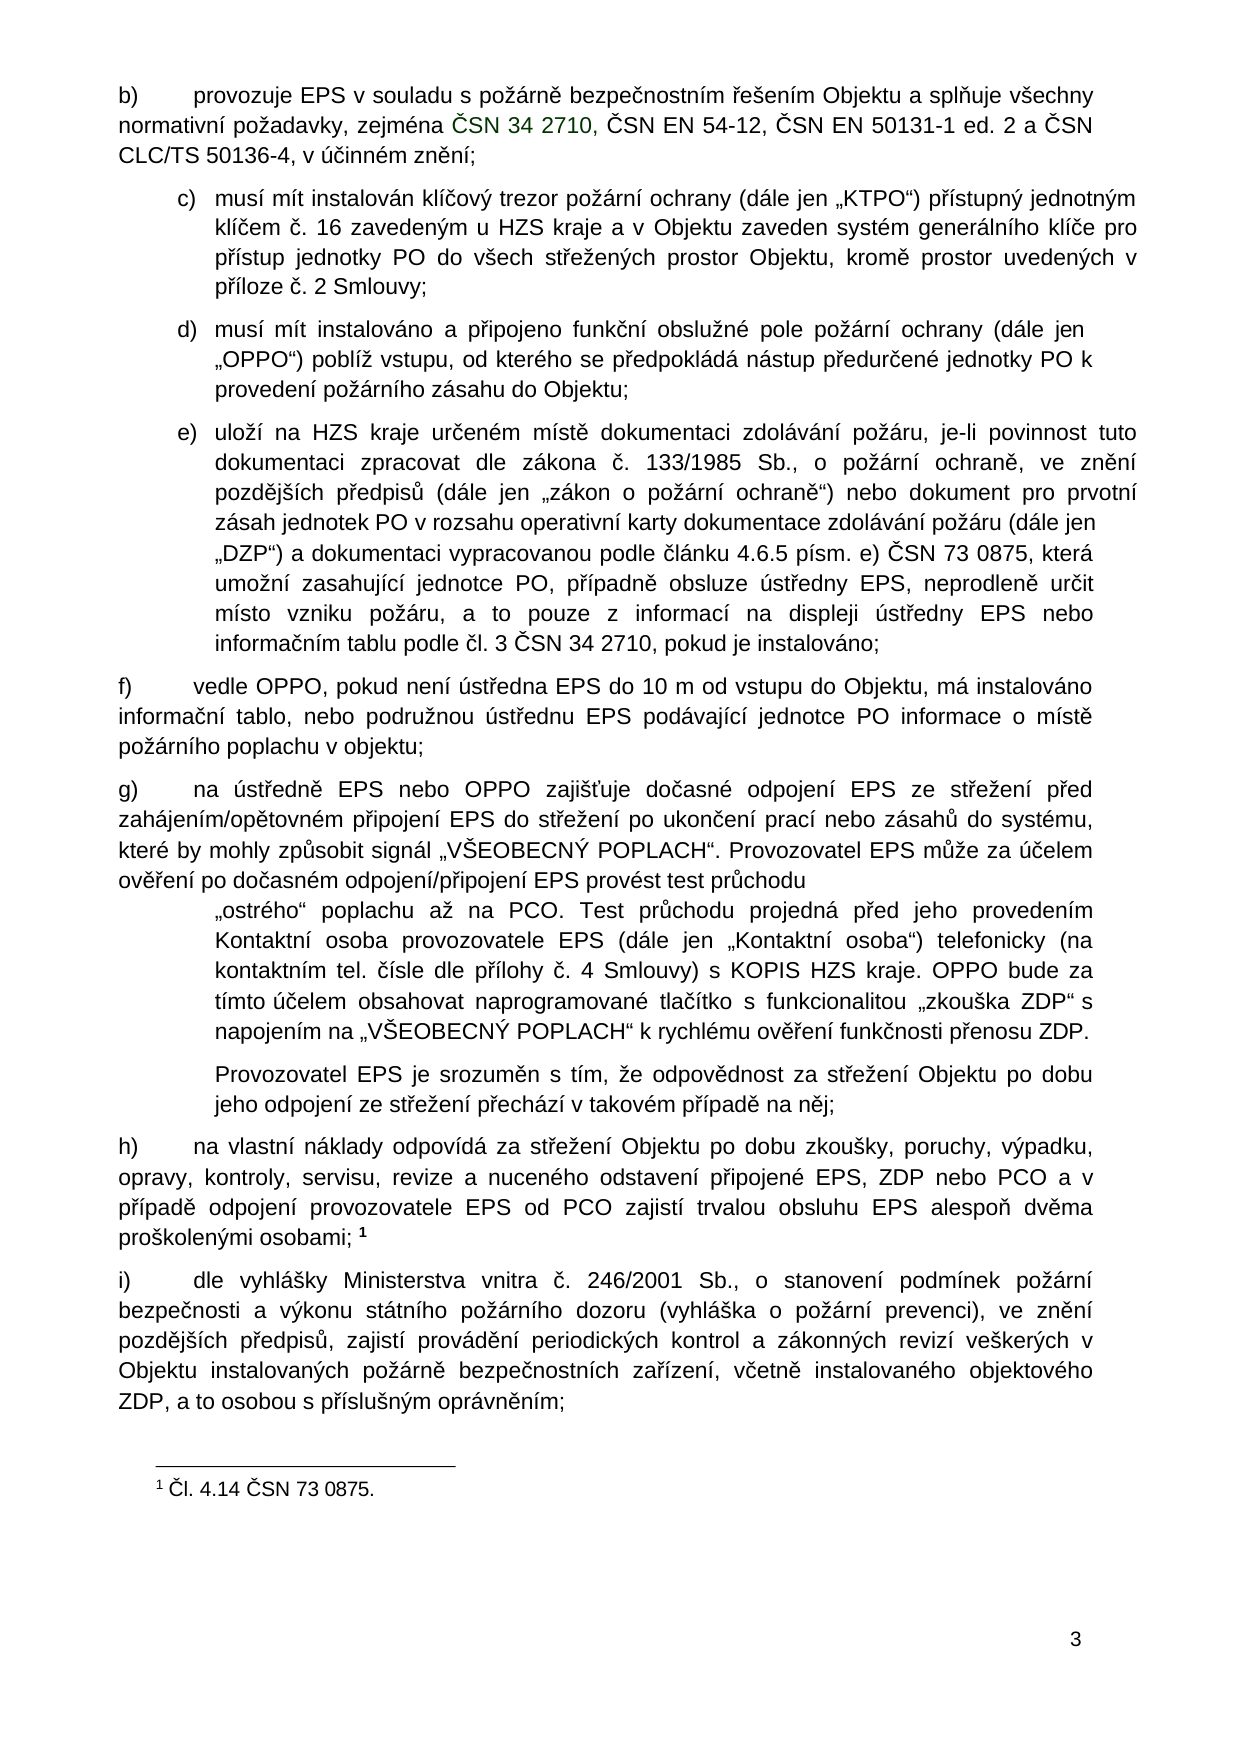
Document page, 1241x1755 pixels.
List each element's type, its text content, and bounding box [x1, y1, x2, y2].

text „DZP“) a dokumentaci vypracovanou podle článku 4.6.5 písm. e) ČSN 73 0875, která umožní zasahující jednotce PO, případně obsluze ústředny EPS, neprodleně určit místo vzniku požáru, a to pouze z informací na displeji ústředny EPS nebo informačním tablu podle čl. 3 ČSN 34 2710, pokud je instalováno; [214, 539, 1094, 657]
list vedle OPPO, pokud není ústředna EPS do 10 m od vstupu do Objektu, má instalováno informační tablo, nebo podružnou ústřednu EPS podávající jednotce PO informace o místě požárního poplachu v objektu; [118, 673, 1093, 760]
text „OPPO“) poblíž vstupu, od kterého se předpokládá nástup předurčené jednotky PO k provedení požárního zásahu do Objektu; [214, 346, 1093, 402]
list musí mít instalováno a připojeno funkční obslužné pole požární ochrany (dále jen [177, 316, 1137, 342]
list dle vyhlášky Ministerstva vnitra č. 246/2001 Sb., o stanovení podmínek požární bezpečnosti a výkonu státního požárního dozoru (vyhláška o požární prevenci), ve znění pozdějších předpisů, zajistí provádění periodických kontrol a zákonných revizí veškerých v Objektu instalovaných požárně bezpečnostních zařízení, včetně instalovaného objektového ZDP, a to osobou s příslušným oprávněním; [118, 1267, 1093, 1414]
list provozuje EPS v souladu s požárně bezpečnostním řešením Objektu a splňuje všechny normativní požadavky, zejména ČSN 34 2710, ČSN EN 54-12, ČSN EN 50131-1 ed. 2 a ČSN CLC/TS 50136-4, v účinném znění; [118, 82, 1094, 168]
list na ústředně EPS nebo OPPO zajišťuje dočasné odpojení EPS ze střežení před zahájením/opětovném připojení EPS do střežení po ukončení prací nebo zásahů do systému, které by mohly způsobit signál „VŠEOBECNÝ POPLACH“. Provozovatel EPS může za účelem ověření po dočasném odpojení/připojení EPS provést test průchodu [118, 776, 1094, 893]
text 1 Čl. 4.14 ČSN 73 0875. [156, 1477, 1137, 1501]
text Provozovatel EPS je srozuměn s tím, že odpovědnost za střežení Objektu po dobu jeho odpojení ze střežení přechází v takovém případě na něj; [214, 1061, 1093, 1117]
list uloží na HZS kraje určeném místě dokumentaci zdolávání požáru, je-li povinnost tuto dokumentaci zpracovat dle zákona č. 133/1985 Sb., o požární ochraně, ve znění pozdějších předpisů (dále jen „zákon o požární ochraně“) nebo dokument pro prvotní zásah jednotek PO v rozsahu operativní karty dokumentace zdolávání požáru (dále jen [177, 419, 1137, 536]
text „ostrého“ poplachu až na PCO. Test průchodu projedná před jeho provedením Kontaktní osoba provozovatele EPS (dále jen „Kontaktní osoba“) telefonicky (na kontaktním tel. čísle dle přílohy č. 4 Smlouvy) s KOPIS HZS kraje. OPPO bude za tímto účelem obsahovat naprogramované tlačítko s funkcionalitou „zkouška ZDP“ s napojením na „VŠEOBECNÝ POPLACH“ k rychlému ověření funkčnosti přenosu ZDP. [214, 897, 1094, 1044]
list na vlastní náklady odpovídá za střežení Objektu po dobu zkoušky, poruchy, výpadku, opravy, kontroly, servisu, revize a nuceného odstavení připojené EPS, ZDP nebo PCO a v případě odpojení provozovatele EPS od PCO zajistí trvalou obsluhu EPS alespoň dvěma proškolenými osobami; 1 [118, 1133, 1093, 1250]
list musí mít instalován klíčový trezor požární ochrany (dále jen „KTPO“) přístupný jednotným klíčem č. 16 zavedeným u HZS kraje a v Objektu zaveden systém generálního klíče pro přístup jednotky PO do všech střežených prostor Objektu, kromě prostor uvedených v příloze č. 2 Smlouvy; [177, 185, 1137, 300]
